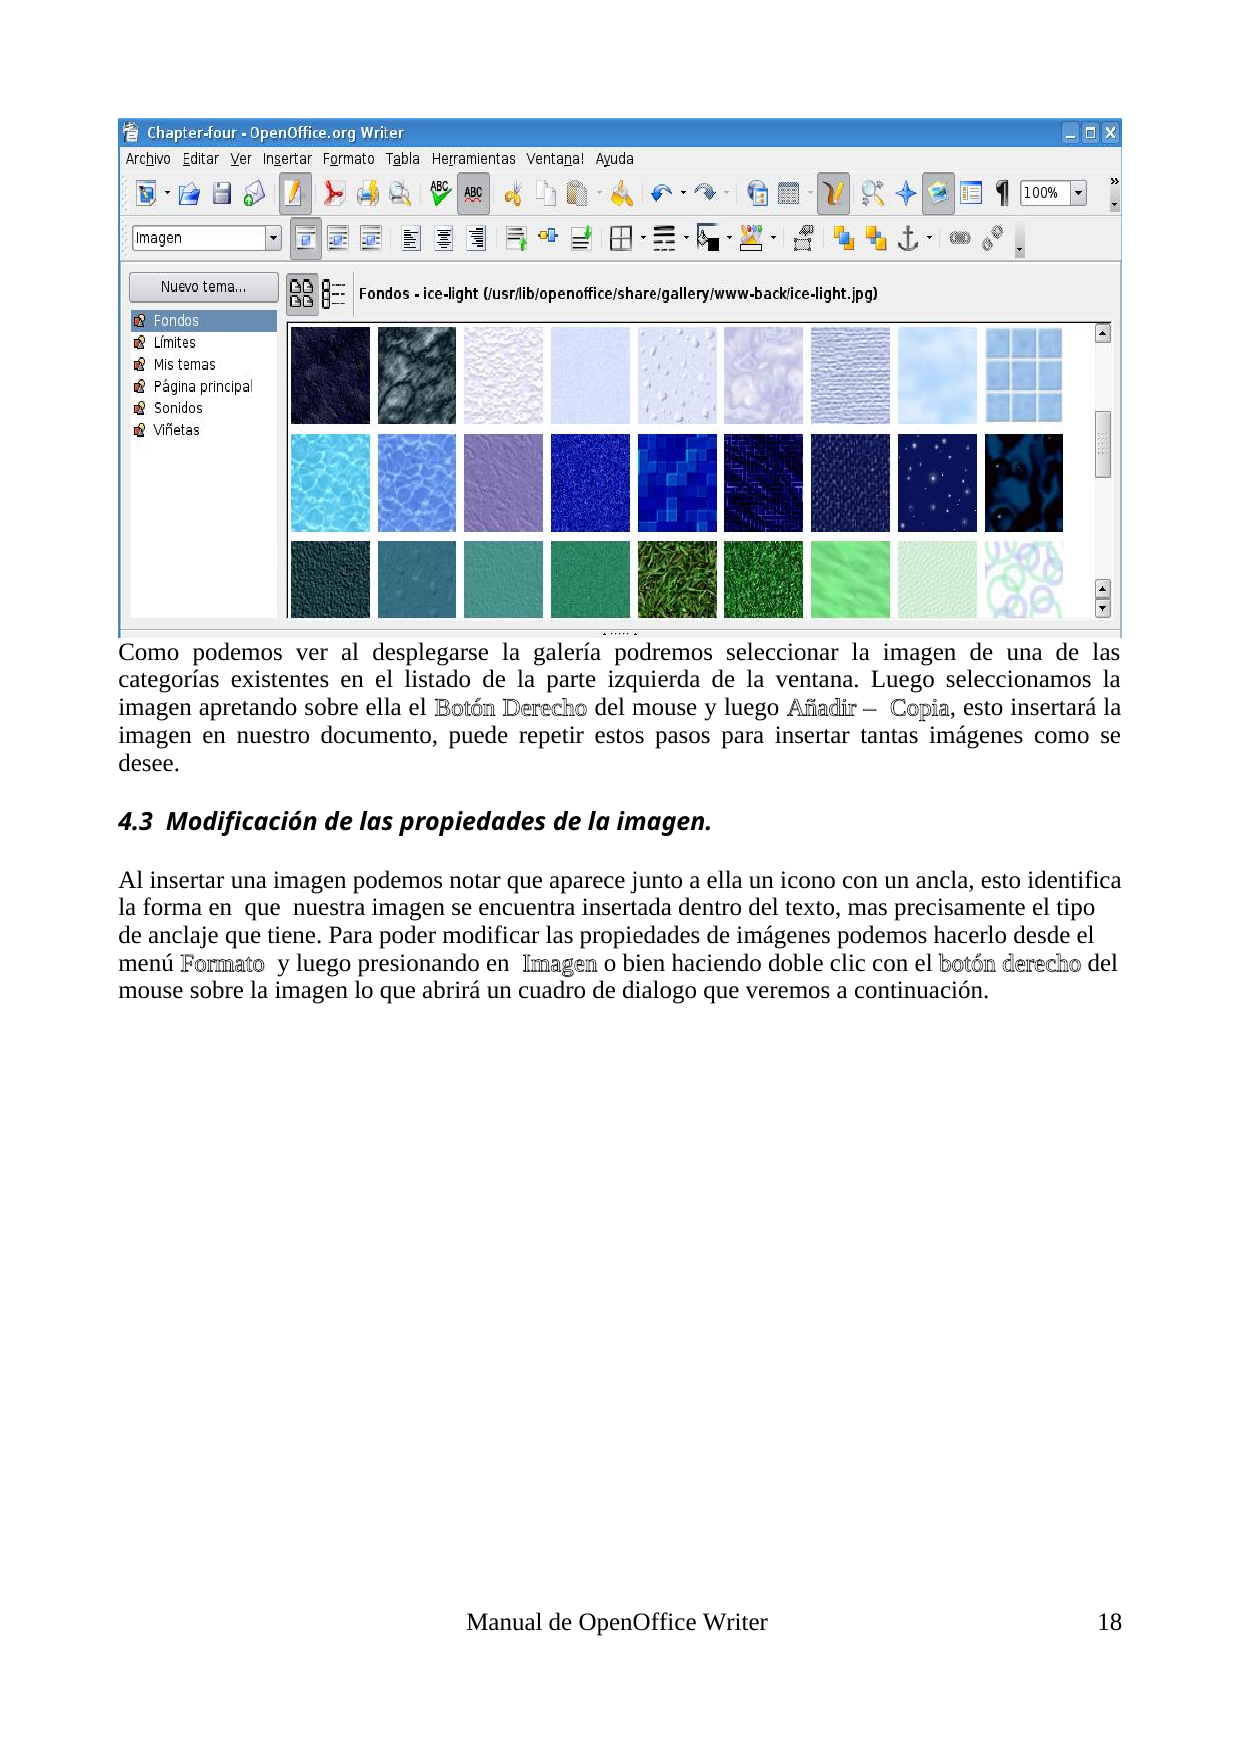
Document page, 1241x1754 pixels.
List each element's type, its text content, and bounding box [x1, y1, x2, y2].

picture [118, 118, 1122, 638]
text 4.3 Modificación de las propiedades de la imagen. [118, 804, 1122, 838]
text Como podemos ver al desplegarse la galería podremos seleccionar la imagen de una de las categorías existentes en el listado de la parte izquierda de la ventana. Luego seleccionamos la imagen apretando sobre ella el Botón Derecho del mouse y luego Añadir – Copia, esto insertará la imagen en nuestro documento, puede repetir estos pasos para insertar tantas imágenes como se desee. [118, 638, 1122, 776]
text Al insertar una imagen podemos notar que aparece junto a ella un icono con un ancla, esto identifica la forma en que nuestra imagen se encuentra insertada dentro del texto, mas precisamente el tipo de anclaje que tiene. Para poder modificar las propiedades de imágenes podemos hacerlo desde el menú Formato y luego presionando en Imagen o bien haciendo doble clic con el botón derecho del mouse sobre la imagen lo que abrirá un cuadro de dialogo que veremos a continuación. [118, 866, 1122, 1004]
